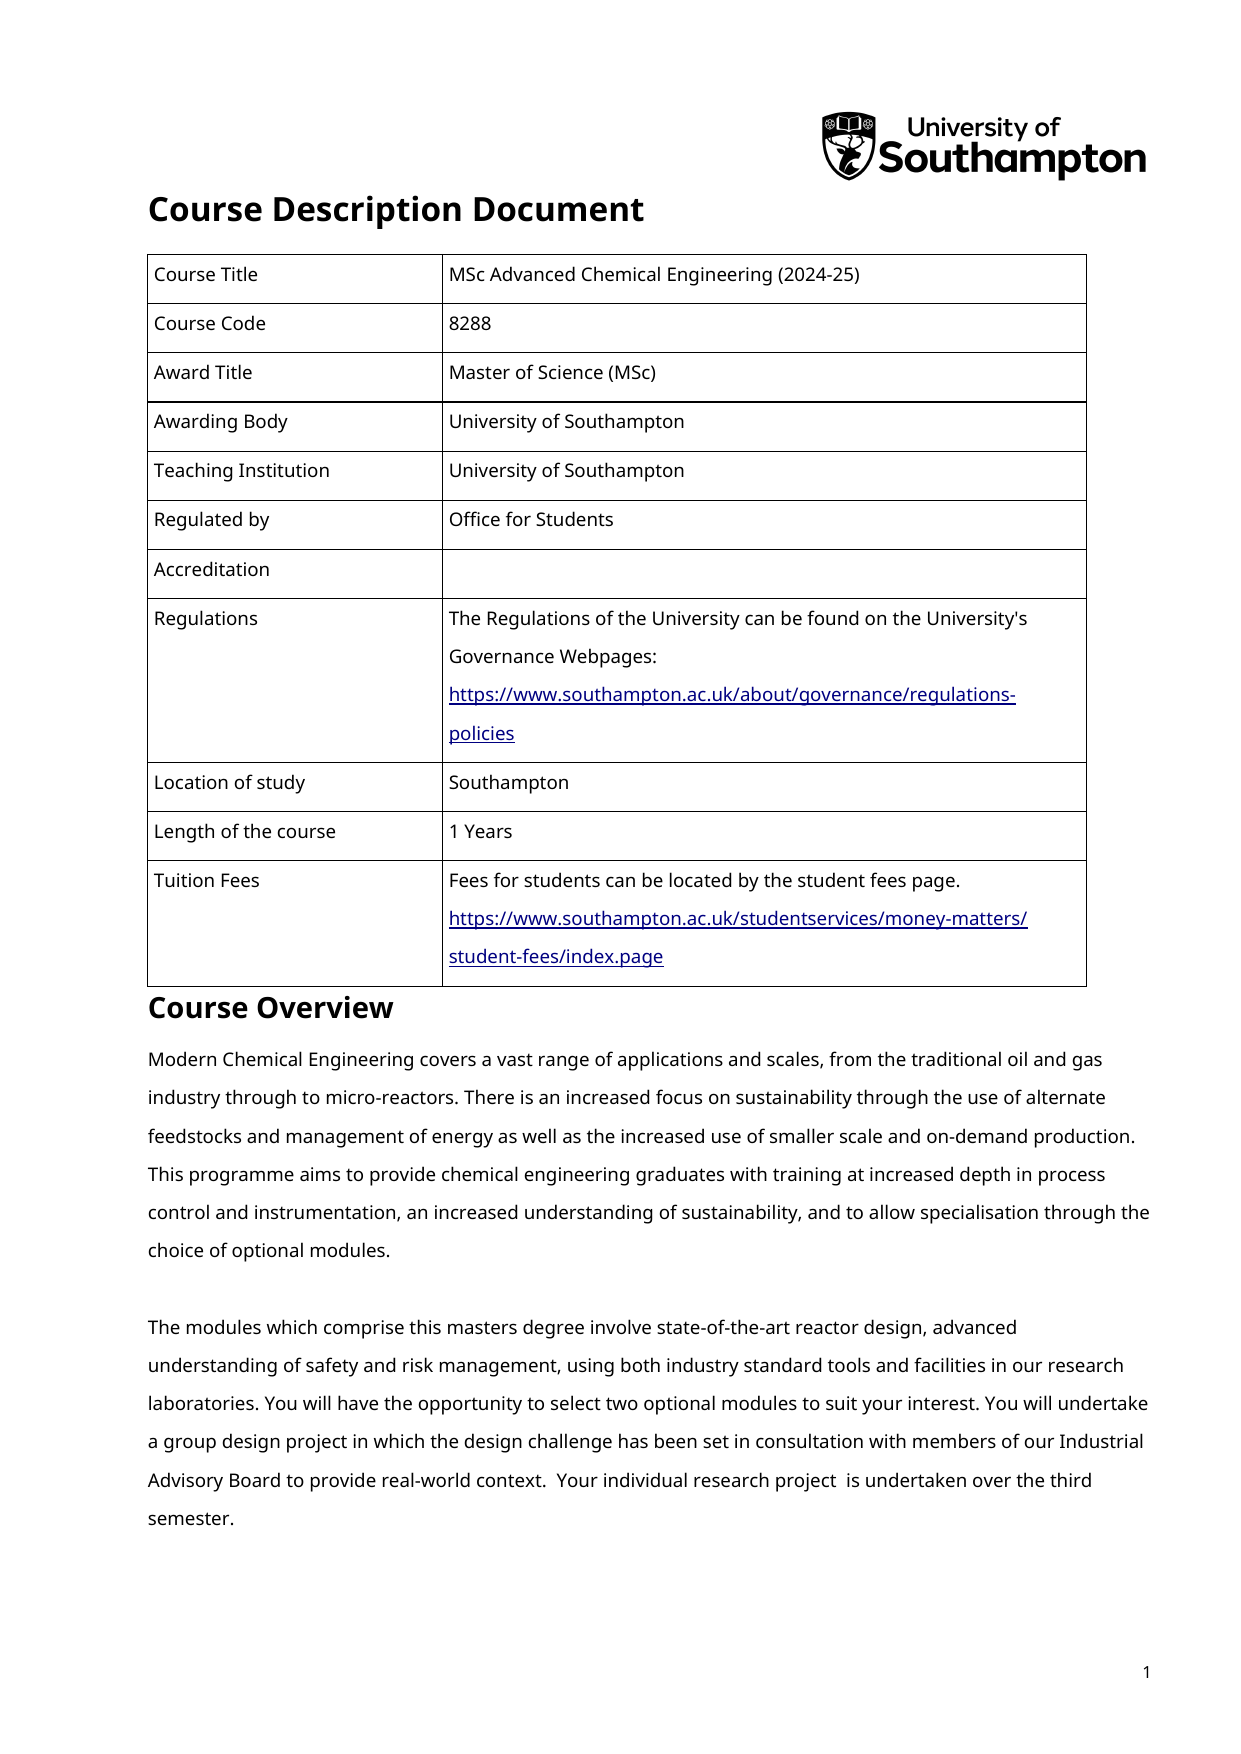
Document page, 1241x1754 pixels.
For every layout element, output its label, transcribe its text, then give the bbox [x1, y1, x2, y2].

table_cell Southampton [443, 763, 1086, 811]
table_cell Awarding Body [148, 403, 442, 451]
table_cell University of Southampton [443, 403, 1086, 451]
table_cell Teaching Institution [148, 452, 442, 500]
table_cell Master of Science (MSc) [443, 353, 1086, 401]
table_cell Accreditation [148, 550, 442, 598]
text Modern Chemical Engineering covers a vast range of applications and scales, from the traditional oil and gas industry through to micro-reactors. There is an increased focus on sustainability through the use of alternate feedstocks and management of energy as well as the increased use of smaller scale and on-demand production. This programme aims to provide chemical engineering graduates with training at increased depth in process control and instrumentation, an increased understanding of sustainability, and to allow specialisation through the choice of optional modules. The modules which comprise this masters degree involve state-of-the-art reactor design, advanced understanding of safety and risk management, using both industry standard tools and facilities in our research laboratories. You will have the opportunity to select two optional modules to suit your interest. You will undertake a group design project in which the design challenge has been set in consultation with members of our Industrial Advisory Board to provide real-world context. Your individual research project is undertaken over the third semester. [148, 1046, 1152, 1569]
table_cell Regulations [148, 599, 442, 762]
table_cell Fees for students can be located by the student fees page. https://www.southampton.ac.uk/studentservices/money-matters/student-fees/index.page [443, 861, 1086, 986]
table_cell Course Code [148, 304, 442, 352]
table_cell Office for Students [443, 501, 1086, 549]
table_cell Tuition Fees [148, 861, 442, 986]
table_header Course Title [148, 255, 442, 303]
table_cell The Regulations of the University can be found on the University's Governance Webpages: https://www.southampton.ac.uk/about/governance/regulations-policies [443, 599, 1086, 762]
table_cell [443, 550, 1086, 598]
table_cell Location of study [148, 763, 442, 811]
subtitle Course Overview [148, 987, 1152, 1027]
table_cell 8288 [443, 304, 1086, 352]
table_cell Regulated by [148, 501, 442, 549]
table_cell Award Title [148, 353, 442, 401]
subtitle Course Description Document [148, 186, 1152, 231]
table_header MSc Advanced Chemical Engineering (2024-25) [443, 255, 1086, 303]
table_cell Length of the course [148, 812, 442, 860]
table_cell University of Southampton [443, 452, 1086, 500]
table_cell 1 Years [443, 812, 1086, 860]
